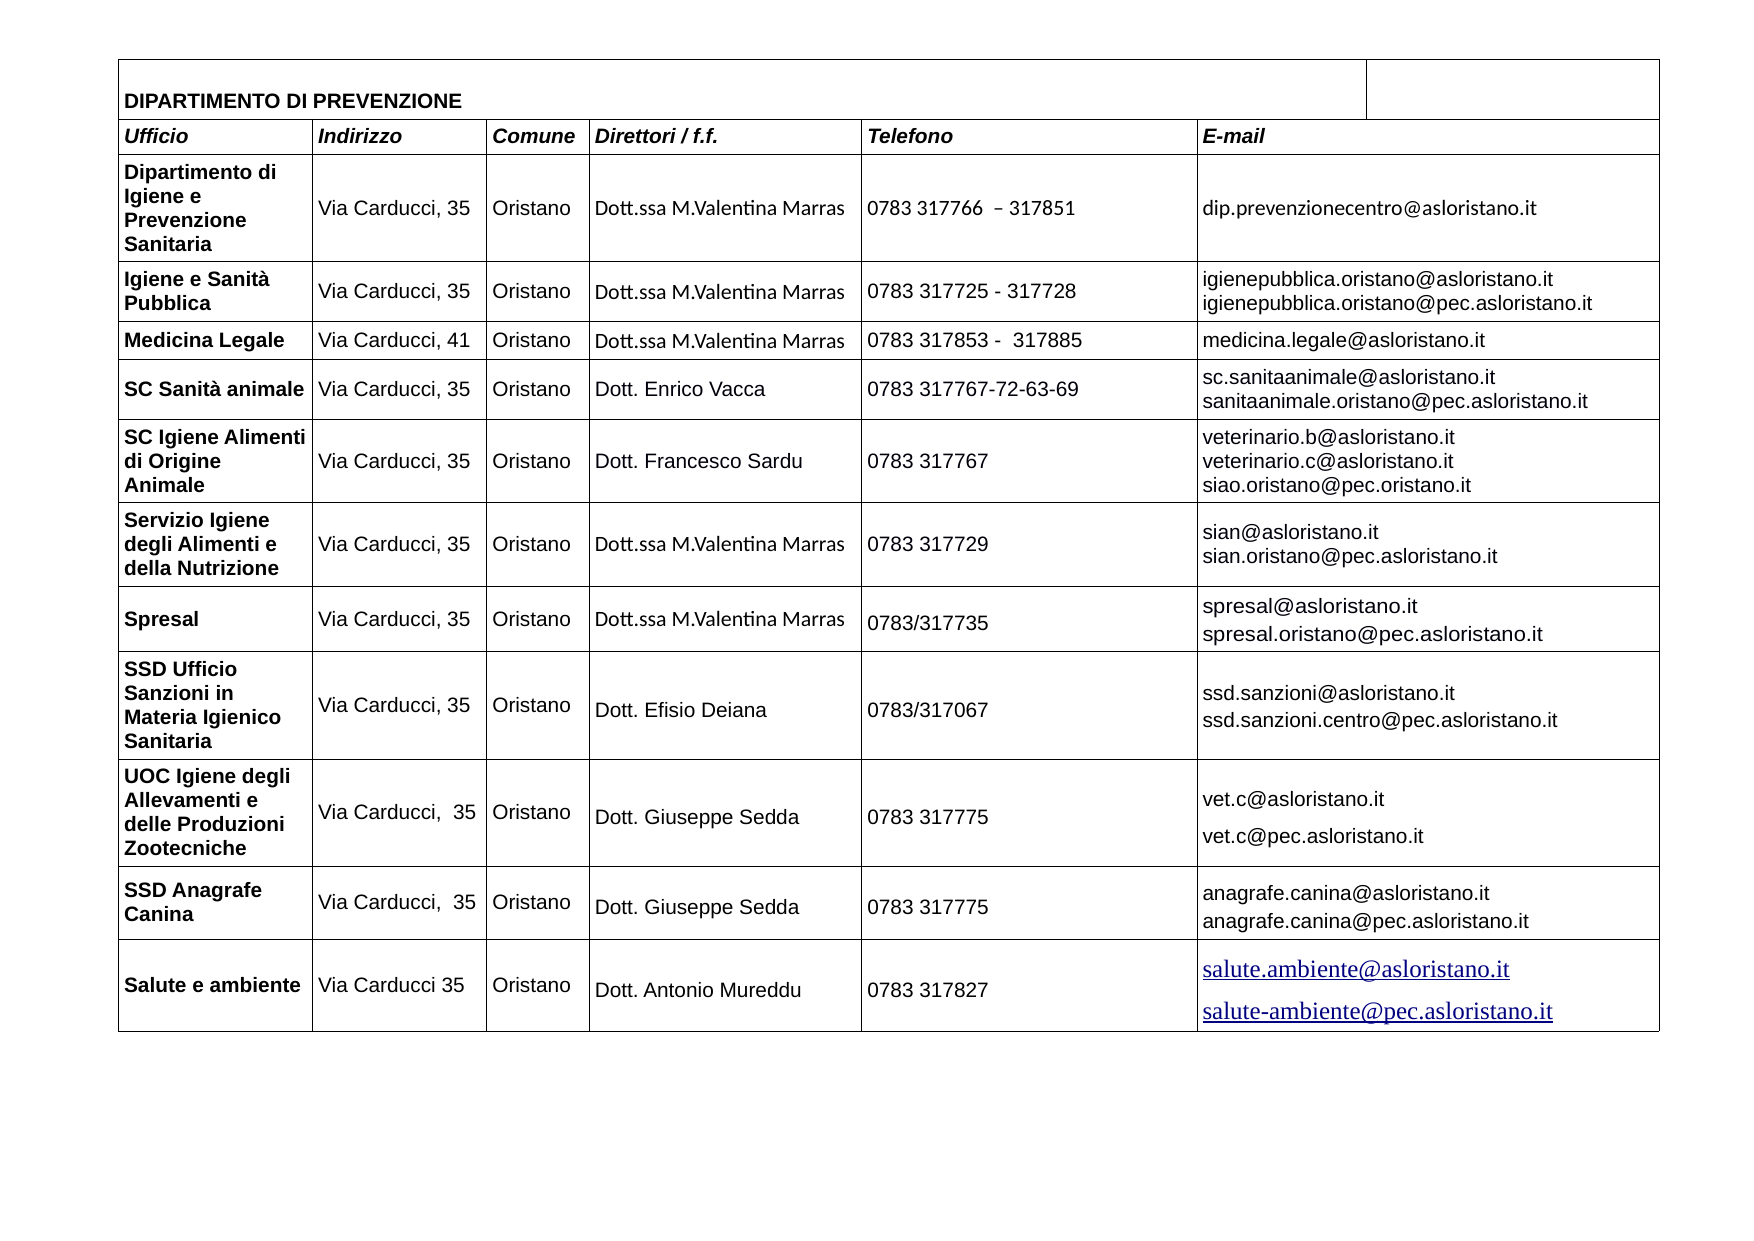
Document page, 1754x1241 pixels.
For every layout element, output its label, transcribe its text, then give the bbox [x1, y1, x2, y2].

table_cell dip.prevenzionecentro@asloristano.it [1198, 155, 1659, 261]
table_cell Via Carducci 35 [313, 940, 486, 1031]
table_cell 0783 317853 - 317885 [862, 322, 1197, 359]
table_cell 0783 317725 - 317728 [862, 262, 1197, 321]
table_cell Dott. Antonio Mureddu [590, 940, 861, 1031]
table_cell Oristano [487, 155, 589, 261]
table_cell Direttori / f.f. [590, 120, 861, 154]
table_cell Via Carducci, 35 [313, 503, 486, 586]
table_cell Oristano [487, 322, 589, 359]
table_cell Dott. Giuseppe Sedda [590, 867, 861, 938]
table_cell Dott. Francesco Sardu [590, 420, 861, 502]
table_cell 0783 317767-72-63-69 [862, 360, 1197, 419]
table_cell Oristano [487, 587, 589, 651]
table_cell Oristano [487, 503, 589, 586]
table_cell igienepubblica.oristano@asloristano.it igienepubblica.oristano@pec.asloristano.it [1198, 262, 1659, 321]
table_cell Telefono [862, 120, 1197, 154]
table_cell 0783 317766 – 317851 [862, 155, 1197, 261]
table_cell Via Carducci, 41 [313, 322, 486, 359]
table_cell sc.sanitaanimale@asloristano.it sanitaanimale.oristano@pec.asloristano.it [1198, 360, 1659, 419]
table_cell UOC Igiene degli Allevamenti e delle Produzioni Zootecniche [119, 760, 312, 866]
table_cell Medicina Legale [119, 322, 312, 359]
table_cell Igiene e Sanità Pubblica [119, 262, 312, 321]
table_cell Salute e ambiente [119, 940, 312, 1031]
table_cell Spresal [119, 587, 312, 651]
table_cell Via Carducci, 35 [313, 420, 486, 502]
table_cell medicina.legale@asloristano.it [1198, 322, 1659, 359]
table_cell 0783 317775 [862, 867, 1197, 938]
table_cell Via Carducci, 35 [313, 155, 486, 261]
table_cell 0783 317827 [862, 940, 1197, 1031]
table_cell Dott.ssa M.Valentina Marras [590, 262, 861, 321]
table_cell Via Carducci, 35 [313, 262, 486, 321]
table_cell spresal@asloristano.it spresal.oristano@pec.asloristano.it [1198, 587, 1659, 651]
table_cell Oristano [487, 360, 589, 419]
table_cell Via Carducci, 35 [313, 360, 486, 419]
table_cell Indirizzo [313, 120, 486, 154]
table_cell Comune [487, 120, 589, 154]
table_cell SC Sanità animale [119, 360, 312, 419]
table_cell Oristano [487, 940, 589, 1031]
table_cell Via Carducci, 35 [313, 652, 486, 758]
table_cell sian@asloristano.it sian.oristano@pec.asloristano.it [1198, 503, 1659, 586]
table_cell 0783 317775 [862, 760, 1197, 866]
table_cell Servizio Igiene degli Alimenti e della Nutrizione [119, 503, 312, 586]
table_cell Oristano [487, 652, 589, 758]
table_cell Dott. Giuseppe Sedda [590, 760, 861, 866]
table_cell Via Carducci, 35 [313, 867, 486, 938]
table_cell Via Carducci, 35 [313, 760, 486, 866]
table_cell Via Carducci, 35 [313, 587, 486, 651]
table_cell 0783 317767 [862, 420, 1197, 502]
table_cell SSD Ufficio Sanzioni in Materia Igienico Sanitaria [119, 652, 312, 758]
table_cell SSD Anagrafe Canina [119, 867, 312, 938]
table_cell Oristano [487, 262, 589, 321]
table_cell ssd.sanzioni@asloristano.it ssd.sanzioni.centro@pec.asloristano.it [1198, 652, 1659, 758]
table_cell 0783/317735 [862, 587, 1197, 651]
table_cell E-mail [1198, 120, 1659, 154]
table_cell salute.ambiente@asloristano.it salute-ambiente@pec.asloristano.it [1198, 940, 1659, 1031]
table_cell Dott.ssa M.Valentina Marras [590, 503, 861, 586]
table_cell anagrafe.canina@asloristano.it anagrafe.canina@pec.asloristano.it [1198, 867, 1659, 938]
table_cell Dott.ssa M.Valentina Marras [590, 587, 861, 651]
table_header DIPARTIMENTO DI PREVENZIONE [119, 60, 1366, 118]
table_cell Dott. Enrico Vacca [590, 360, 861, 419]
table_cell vet.c@asloristano.it vet.c@pec.asloristano.it [1198, 760, 1659, 866]
table_cell Dott.ssa M.Valentina Marras [590, 322, 861, 359]
table_cell Dott.ssa M.Valentina Marras [590, 155, 861, 261]
table_cell Dipartimento di Igiene e Prevenzione Sanitaria [119, 155, 312, 261]
table_cell Dott. Efisio Deiana [590, 652, 861, 758]
table_cell Oristano [487, 760, 589, 866]
table_cell 0783/317067 [862, 652, 1197, 758]
table_cell 0783 317729 [862, 503, 1197, 586]
table_cell Oristano [487, 420, 589, 502]
table_cell Oristano [487, 867, 589, 938]
table_cell SC Igiene Alimenti di Origine Animale [119, 420, 312, 502]
table_cell Ufficio [119, 120, 312, 154]
table_cell veterinario.b@asloristano.it veterinario.c@asloristano.it siao.oristano@pec.oristano.it [1198, 420, 1659, 502]
table_header [1367, 60, 1659, 118]
